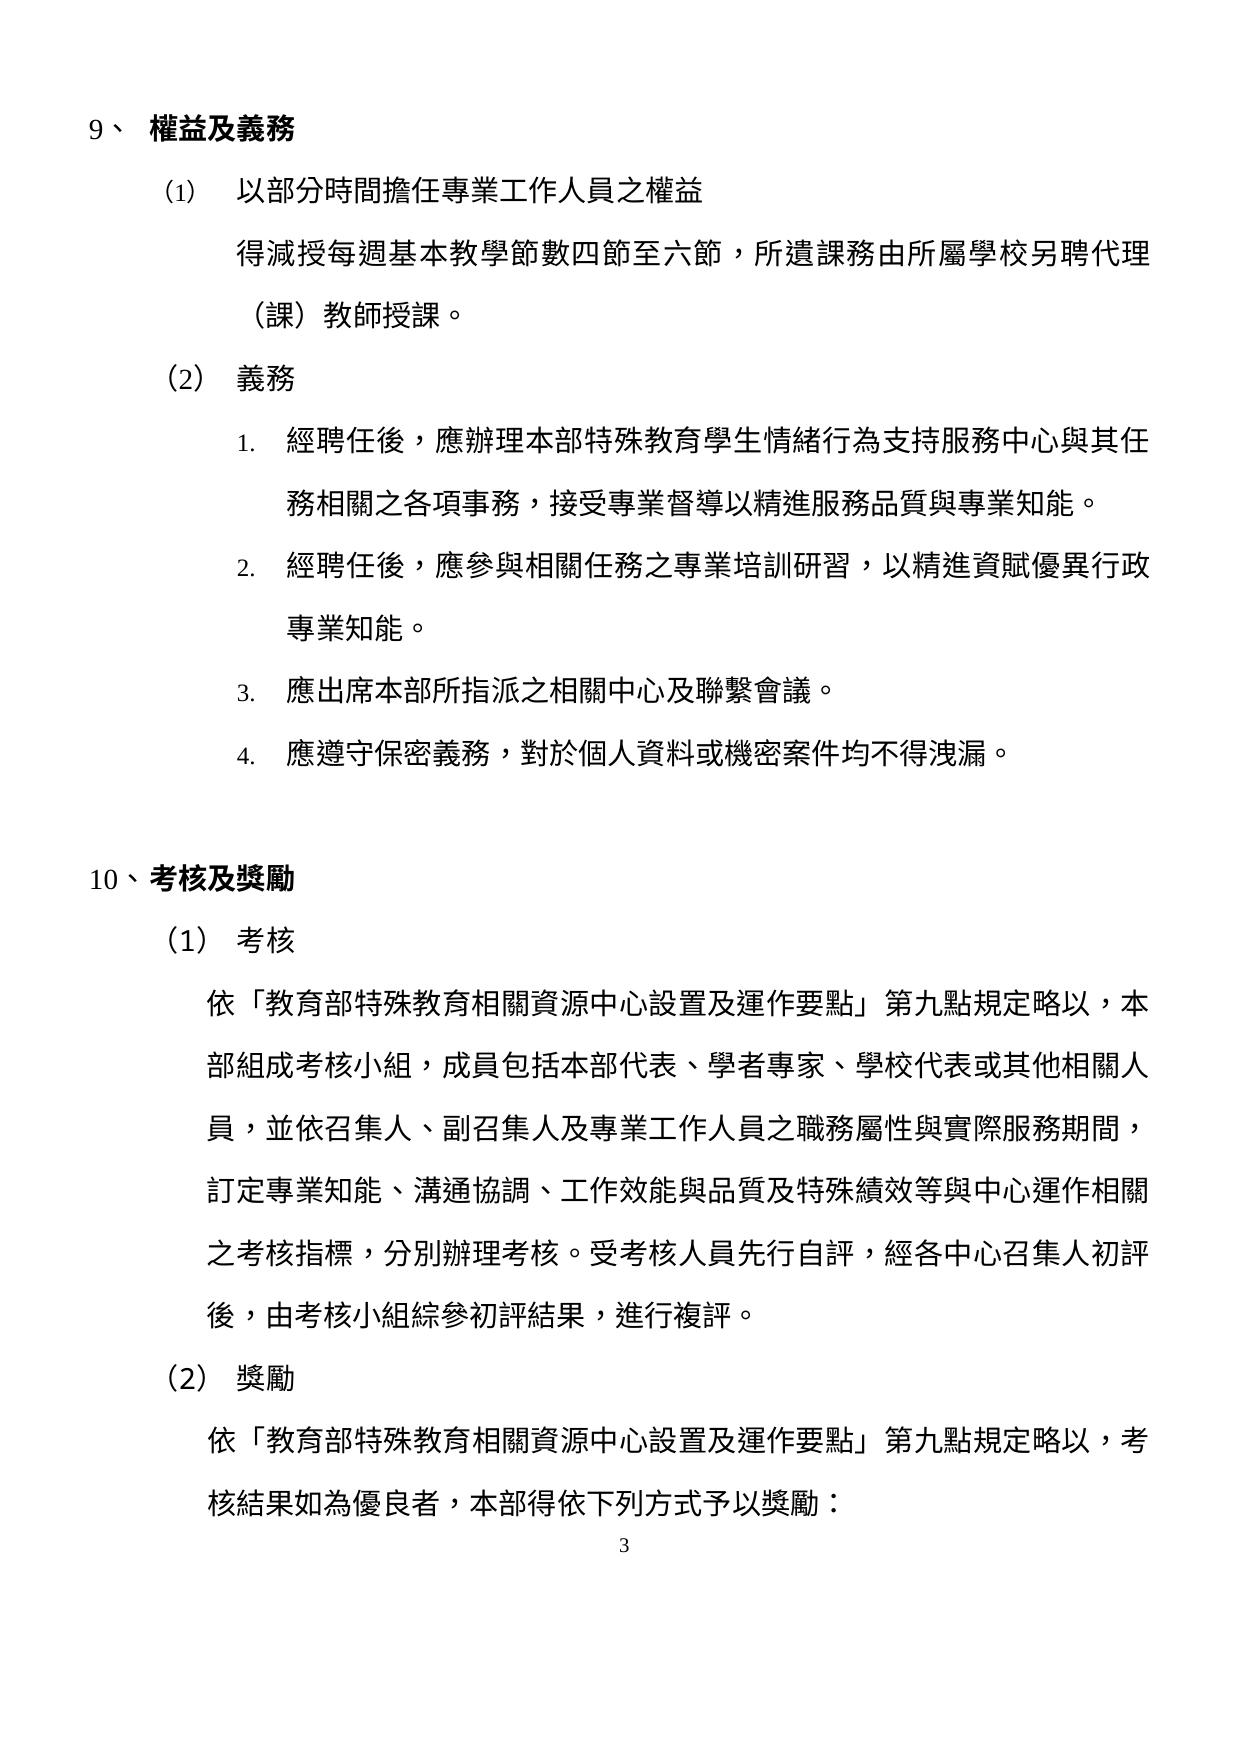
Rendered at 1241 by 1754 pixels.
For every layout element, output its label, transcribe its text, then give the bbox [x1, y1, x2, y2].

list 應遵守保密義務，對於個人資料或機密案件均不得洩漏。 [237, 710, 1152, 772]
list 考核及獎勵 [89, 835, 1152, 897]
list 考核 [149, 897, 1152, 960]
list 經聘任後，應參與相關任務之專業培訓研習，以精進資賦優異行政專業知能。 [237, 522, 1152, 647]
list 以部分時間擔任專業工作人員之權益 [149, 147, 1152, 210]
list 義務 [149, 335, 1152, 397]
list 經聘任後，應辦理本部特殊教育學生情緒行為支持服務中心與其任務相關之各項事務，接受專業督導以精進服務品質與專業知能。 [237, 397, 1152, 522]
list 獎勵 [149, 1335, 1152, 1397]
list 應出席本部所指派之相關中心及聯繫會議。 [237, 647, 1152, 710]
text 得減授每週基本教學節數四節至六節，所遺課務由所屬學校另聘代理（課）教師授課。 [236, 210, 1152, 335]
text 依「教育部特殊教育相關資源中心設置及運作要點」第九點規定略以，本部組成考核小組，成員包括本部代表、學者專家、學校代表或其他相關人員，並依召集人、副召集人及專業工作人員之職務屬性與實際服務期間，訂定專業知能、溝通協調、工作效能與品質及特殊績效等與中心運作相關之考核指標，分別辦理考核。受考核人員先行自評，經各中心召集人初評後，由考核小組綜參初評結果，進行複評。 [207, 960, 1152, 1335]
list 權益及義務 [89, 85, 1152, 147]
text 依「教育部特殊教育相關資源中心設置及運作要點」第九點規定略以，考核結果如為優良者，本部得依下列方式予以獎勵： [207, 1397, 1152, 1522]
